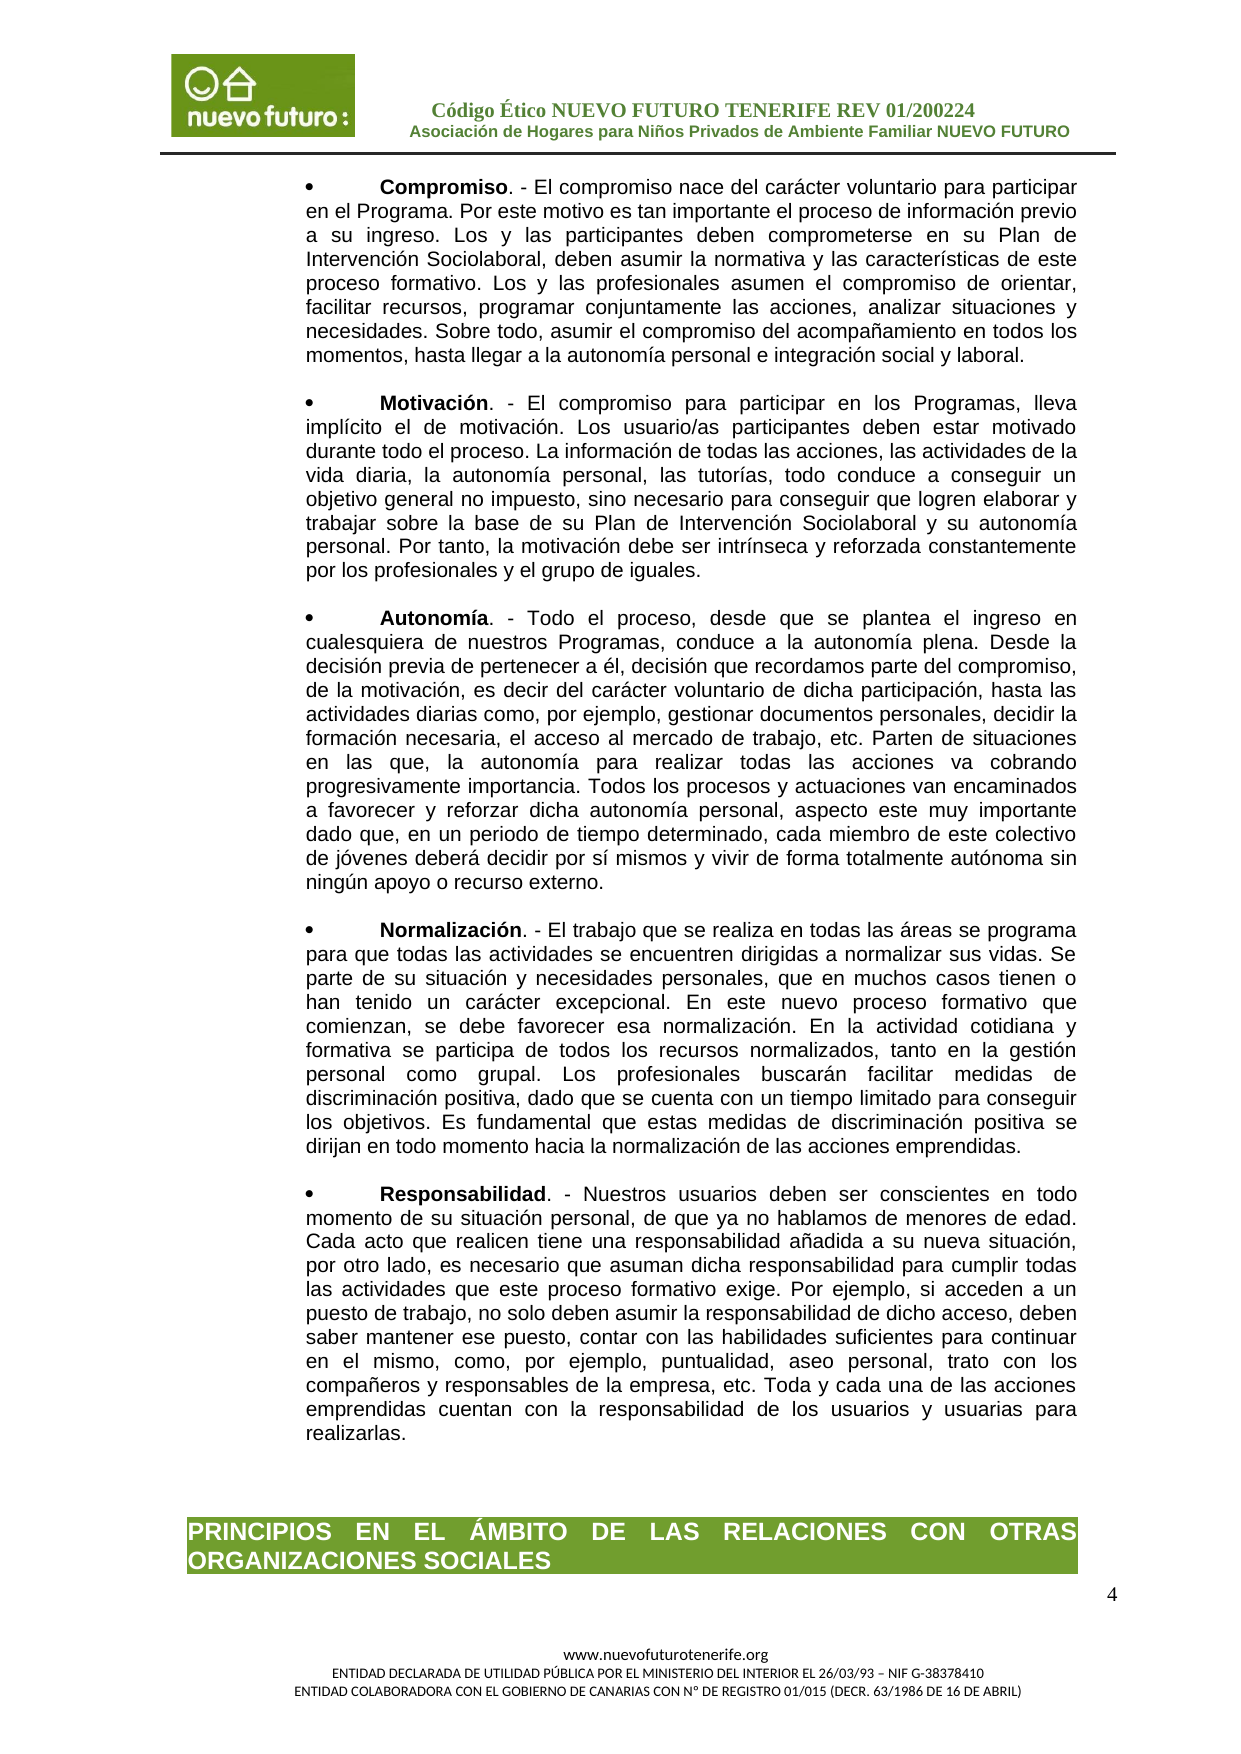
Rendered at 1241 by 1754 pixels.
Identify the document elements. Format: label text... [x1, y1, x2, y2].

list Autonomía. - Todo el proceso, desde que se plantea el ingreso en cualesquiera de nuestros Programas, conduce a la autonomía plena. Desde la decisión previa de pertenecer a él, decisión que recordamos parte del compromiso, de la motivación, es decir del carácter voluntario de dicha participación, hasta las actividades diarias como, por ejemplo, gestionar documentos personales, decidir la formación necesaria, el acceso al mercado de trabajo, etc. Parten de situaciones en las que, la autonomía para realizar todas las acciones va cobrando progresivamente importancia. Todos los procesos y actuaciones van encaminados a favorecer y reforzar dicha autonomía personal, aspecto este muy importante dado que, en un periodo de tiempo determinado, cada miembro de este colectivo de jóvenes deberá decidir por sí mismos y vivir de forma totalmente autónoma sin ningún apoyo o recurso externo. [306, 606, 1078, 894]
list Motivación. - El compromiso para participar en los Programas, lleva implícito el de motivación. Los usuario/as participantes deben estar motivado durante todo el proceso. La información de todas las acciones, las actividades de la vida diaria, la autonomía personal, las tutorías, todo conduce a conseguir un objetivo general no impuesto, sino necesario para conseguir que logren elaborar y trabajar sobre la base de su Plan de Intervención Sociolaboral y su autonomía personal. Por tanto, la motivación debe ser intrínseca y reforzada constantemente por los profesionales y el grupo de iguales. [306, 390, 1078, 582]
list PRINCIPIOS EN EL ÁMBITO DE LAS RELACIONES CON OTRAS ORGANIZACIONES SOCIALES [187, 1517, 1078, 1574]
list Normalización. - El trabajo que se realiza en todas las áreas se programa para que todas las actividades se encuentren dirigidas a normalizar sus vidas. Se parte de su situación y necesidades personales, que en muchos casos tienen o han tenido un carácter excepcional. En este nuevo proceso formativo que comienzan, se debe favorecer esa normalización. En la actividad cotidiana y formativa se participa de todos los recursos normalizados, tanto en la gestión personal como grupal. Los profesionales buscarán facilitar medidas de discriminación positiva, dado que se cuenta con un tiempo limitado para conseguir los objetivos. Es fundamental que estas medidas de discriminación positiva se dirijan en todo momento hacia la normalización de las acciones emprendidas. [306, 918, 1078, 1157]
list Responsabilidad. - Nuestros usuarios deben ser conscientes en todo momento de su situación personal, de que ya no hablamos de menores de edad. Cada acto que realicen tiene una responsabilidad añadida a su nueva situación, por otro lado, es necesario que asuman dicha responsabilidad para cumplir todas las actividades que este proceso formativo exige. Por ejemplo, si acceden a un puesto de trabajo, no solo deben asumir la responsabilidad de dicho acceso, deben saber mantener ese puesto, contar con las habilidades suficientes para continuar en el mismo, como, por ejemplo, puntualidad, aseo personal, trato con los compañeros y responsables de la empresa, etc. Toda y cada una de las acciones emprendidas cuentan con la responsabilidad de los usuarios y usuarias para realizarlas. [306, 1181, 1078, 1445]
list Compromiso. - El compromiso nace del carácter voluntario para participar en el Programa. Por este motivo es tan importante el proceso de información previo a su ingreso. Los y las participantes deben comprometerse en su Plan de Intervención Sociolaboral, deben asumir la normativa y las características de este proceso formativo. Los y las profesionales asumen el compromiso de orientar, facilitar recursos, programar conjuntamente las acciones, analizar situaciones y necesidades. Sobre todo, asumir el compromiso del acompañamiento en todos los momentos, hasta llegar a la autonomía personal e integración social y laboral. [306, 175, 1078, 366]
